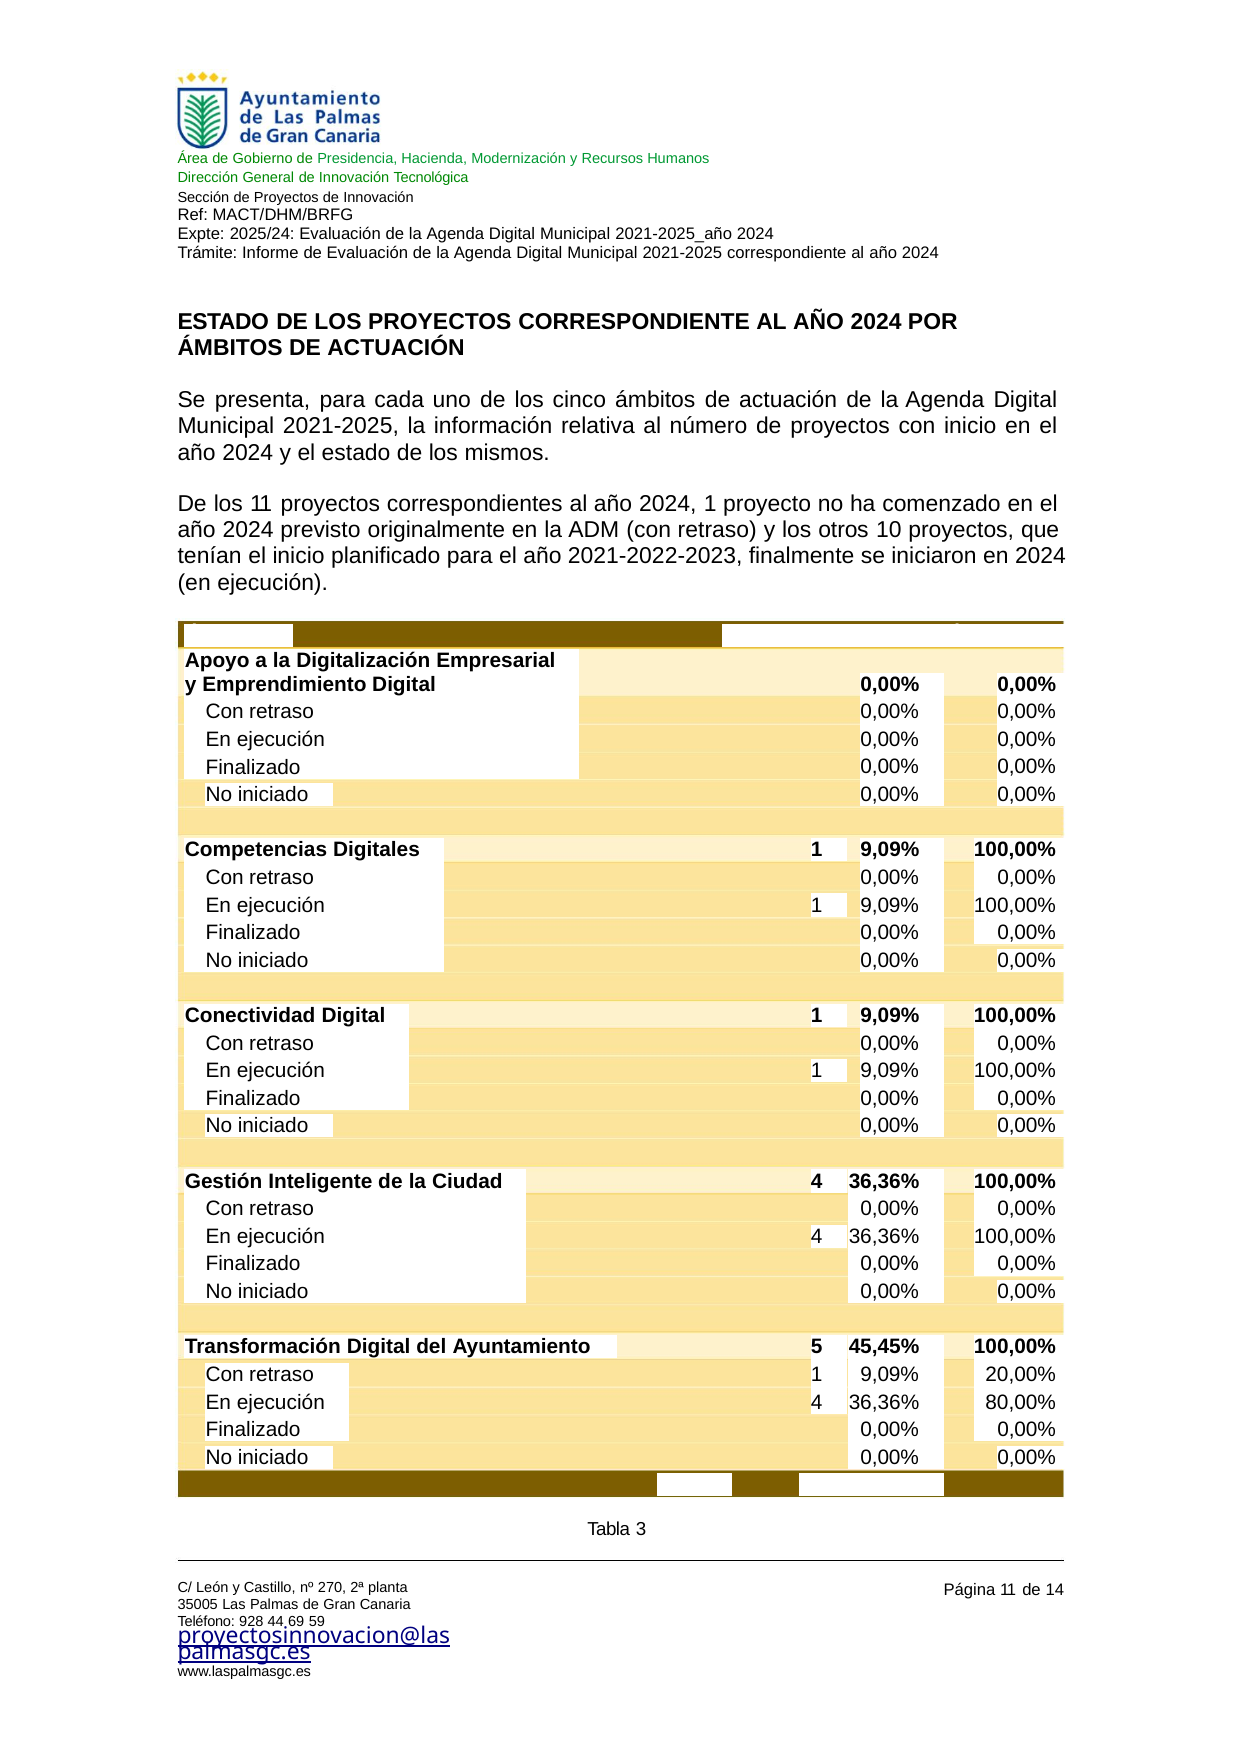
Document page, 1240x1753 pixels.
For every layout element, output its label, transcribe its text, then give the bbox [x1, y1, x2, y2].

text 0,00% [860, 1031, 944, 1055]
text 9,09% [860, 1363, 944, 1386]
text 0,00% [860, 755, 944, 779]
text www.laspalmasgc.es [177, 1663, 450, 1679]
text proyectosinnovacion@laspalmasgc.es [267, 1647, 450, 1663]
text 0,00% [860, 783, 944, 806]
text Teléfono: 928 44 69 59 [177, 1613, 450, 1630]
text 0,00% [860, 1280, 944, 1303]
text Página 11 de 14 [943, 1580, 1089, 1599]
text 36,36% [848, 1391, 944, 1414]
text En ejecución [205, 1225, 526, 1248]
text 1 [811, 893, 847, 917]
text Finalizado [205, 1418, 349, 1441]
text Gestión Inteligente de la Ciudad [184, 1169, 526, 1193]
text En ejecución [205, 893, 444, 917]
text No iniciado [205, 949, 444, 972]
text Sección de Proyectos de Innovación [177, 189, 734, 205]
text 100,00% [974, 1225, 1081, 1248]
text 0,00% [860, 673, 944, 696]
text 100,00% [974, 1004, 1081, 1027]
text año 2024 previsto originalmente en la ADM (con retraso) y los otros 10 proyectos, que [177, 517, 1083, 542]
text 35005 Las Palmas de Gran Canaria [177, 1597, 435, 1613]
text 0,00% [860, 1418, 944, 1441]
text Transformación Digital del Ayuntamiento [184, 1335, 617, 1358]
text Trámite: Informe de Evaluación de la Agenda Digital Municipal 2021-2025 correspondiente al año 2024 [177, 244, 962, 263]
text 36,36% [848, 1169, 944, 1193]
text En ejecución [205, 1391, 349, 1414]
text 0,00% [860, 949, 944, 972]
text C/ León y Castillo, nº 270, 2ª planta [177, 1580, 435, 1596]
text proyectosinnovacion@laspalmasgc.es [181, 1647, 265, 1661]
text 0,00% [997, 1114, 1081, 1137]
text Dirección General de Innovación Tecnológica [177, 170, 734, 186]
text 0,00% [860, 1087, 944, 1110]
text ÁMBITOS DE ACTUACIÓN [177, 335, 982, 361]
text 1 [811, 1363, 847, 1386]
text Competencias Digitales [184, 838, 444, 861]
text 100,00% [974, 1059, 1081, 1082]
text No iniciado [205, 783, 333, 806]
text proyectosinnovacion@laspalmasgc.es [402, 1630, 450, 1645]
text 0,00% [997, 673, 1081, 696]
text 11 100,00% [799, 1473, 944, 1496]
text 0,00% [997, 949, 1081, 972]
text (en ejecución). [177, 569, 1083, 595]
text 100,00% [974, 1169, 1081, 1193]
text año 2024 y el estado de los mismos. [177, 439, 1083, 465]
text De los 11 proyectos correspondientes al año 2024, 1 proyecto no ha comenzado en el [177, 491, 1083, 516]
text Total [657, 1473, 732, 1496]
text Se presenta, para cada uno de los cinco ámbitos de actuación de la Agenda Digital [177, 387, 1083, 412]
text 100,00% [974, 838, 1081, 861]
text tenían el inicio planificado para el año 2021-2022-2023, finalmente se iniciaron en 2024 [177, 543, 1083, 569]
text Finalizado [205, 756, 579, 779]
text 0,00% [997, 1418, 1081, 1441]
text 20,00% [985, 1363, 1081, 1386]
text 0,00% [860, 700, 944, 723]
text Expte: 2025/24: Evaluación de la Agenda Digital Municipal 2021-2025_año 2024 [177, 225, 962, 243]
text 5 [811, 1335, 847, 1358]
text 0,00% [997, 783, 1081, 806]
text 80,00% [985, 1391, 1081, 1414]
text 0,00% [860, 1197, 944, 1221]
text proyectosinnovacion@laspalmasgc.es [181, 1630, 405, 1645]
text Finalizado [205, 921, 444, 944]
text 0,00% [997, 1252, 1081, 1276]
text Municipal 2021-2025, la información relativa al número de proyectos con inicio en el [177, 413, 1083, 438]
text 0,00% [997, 1446, 1081, 1469]
text Con retraso [205, 1197, 526, 1221]
text 0,00% [997, 1087, 1081, 1110]
text Proyectos Total % Ámbitos % [722, 624, 1081, 647]
text 0,00% [860, 1114, 944, 1137]
text No iniciado [205, 1280, 526, 1303]
text 45,45% [848, 1335, 944, 1358]
text Conectividad Digital [184, 1004, 409, 1027]
text En ejecución [205, 1059, 409, 1082]
text 4 [811, 1391, 847, 1414]
text Finalizado [205, 1087, 409, 1110]
text Con retraso [205, 1031, 409, 1055]
text 9,09% [860, 893, 944, 917]
text 0,00% [997, 755, 1081, 779]
text Finalizado [205, 1252, 526, 1276]
text 1 [811, 838, 847, 861]
text 0,00% [860, 1446, 944, 1469]
text Tabla 3 [587, 1518, 673, 1539]
text 0,00% [997, 921, 1081, 944]
text En ejecución [205, 728, 579, 751]
text y Emprendimiento Digital [184, 673, 579, 696]
text Ref: MACT/DHM/BRFG [177, 206, 378, 224]
text 0,00% [997, 1280, 1081, 1303]
text 0,00% [997, 700, 1081, 723]
text 1 [811, 1059, 847, 1082]
text Con retraso [205, 700, 579, 723]
text No iniciado [205, 1446, 333, 1469]
text 9,09% [860, 1004, 944, 1027]
text Con retraso [205, 866, 444, 889]
text No iniciado [205, 1114, 333, 1137]
text 0,00% [997, 1197, 1081, 1221]
text Apoyo a la Digitalización Empresarial [184, 649, 579, 672]
text 36,36% [848, 1225, 944, 1248]
text 0,00% [860, 1252, 944, 1276]
text 1 [811, 1004, 847, 1027]
text Con retraso [205, 1363, 349, 1386]
text Área de Gobierno de Presidencia, Hacienda, Modernización y Recursos Humanos [177, 150, 734, 167]
text 0,00% [997, 866, 1081, 889]
text Ámbitos [184, 624, 293, 647]
text 0,00% [997, 728, 1081, 751]
text 4 [811, 1169, 847, 1193]
text 4 [811, 1225, 847, 1248]
text 9,09% [860, 1059, 944, 1082]
text 100,00% [974, 893, 1081, 917]
text 9,09% [860, 838, 944, 861]
text 0,00% [860, 728, 944, 751]
text 0,00% [997, 1031, 1081, 1055]
text 100,00% [974, 1335, 1081, 1358]
text ESTADO DE LOS PROYECTOS CORRESPONDIENTE AL AÑO 2024 POR [177, 309, 982, 334]
text 0,00% [860, 921, 944, 944]
text 0,00% [860, 866, 944, 889]
